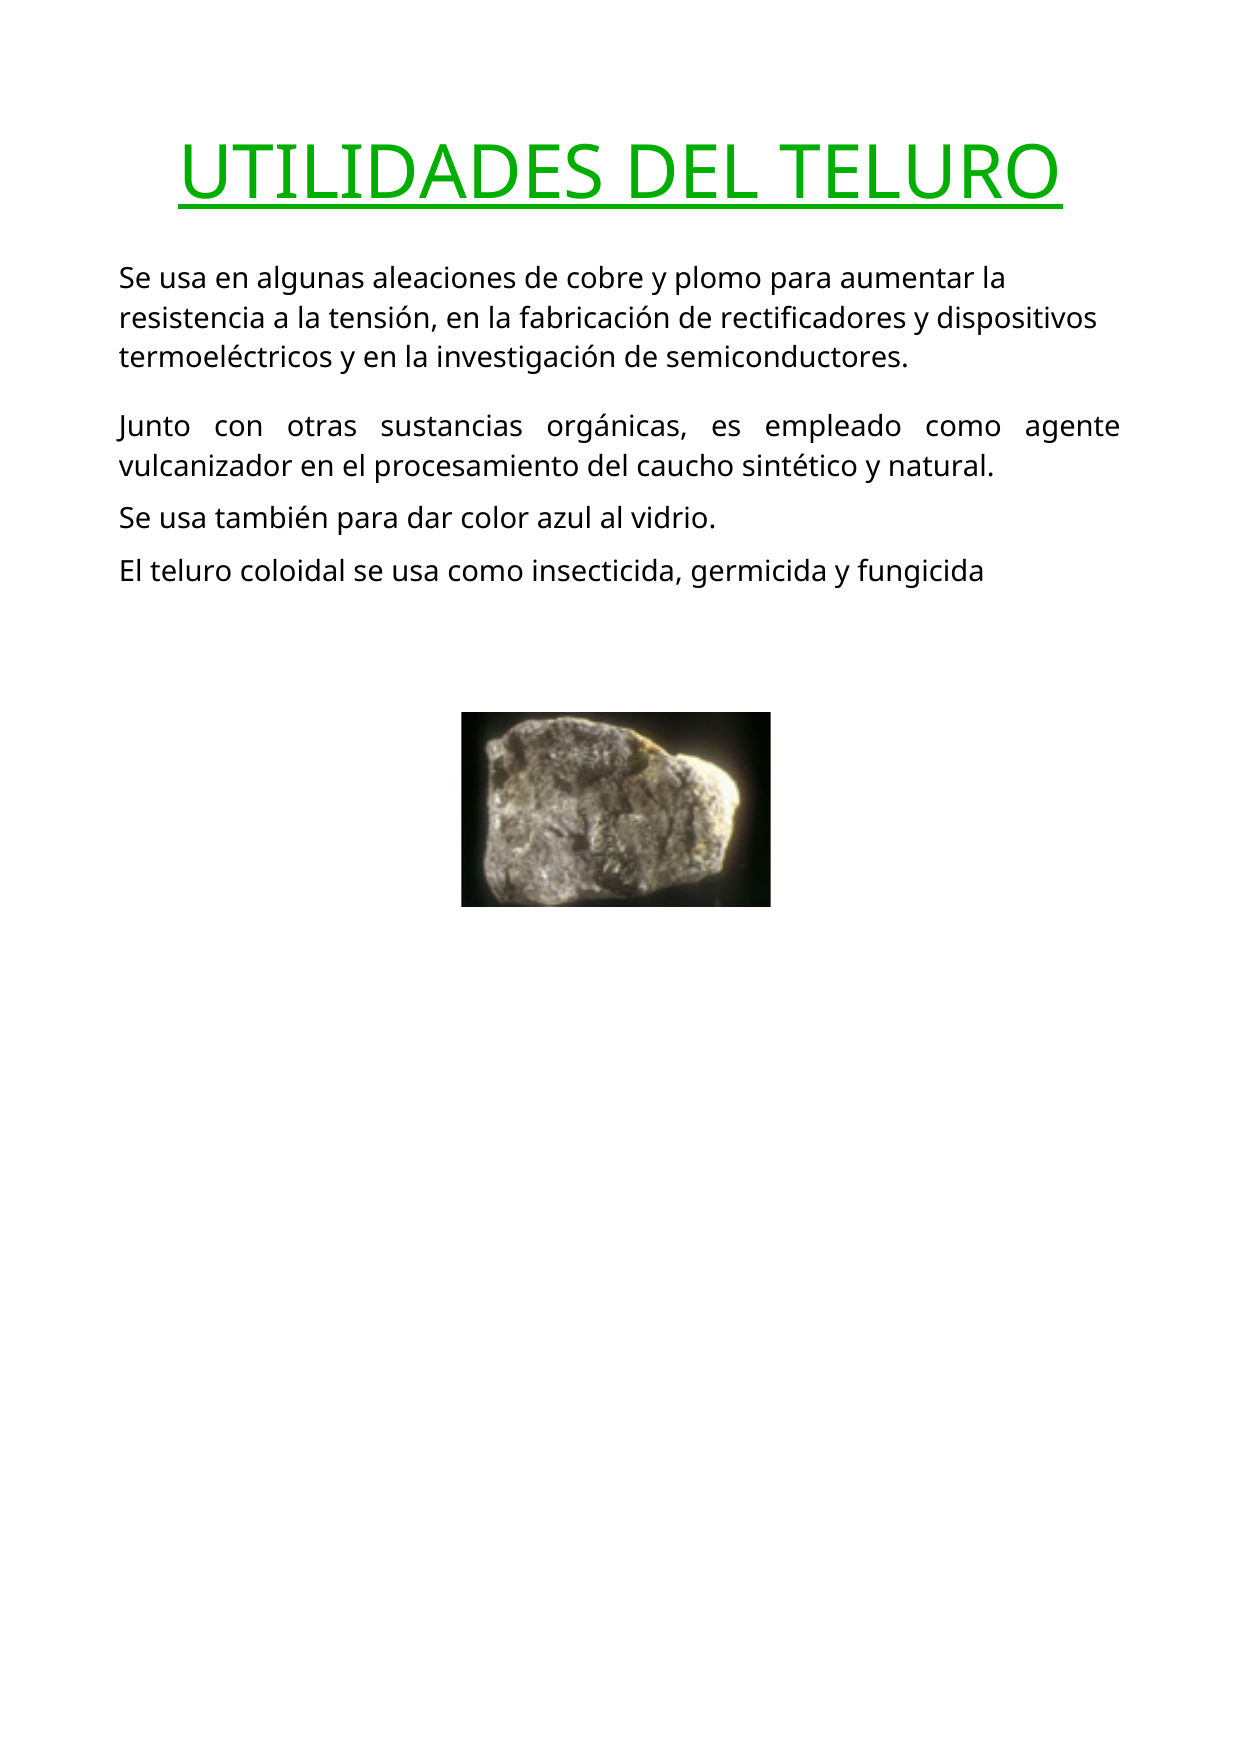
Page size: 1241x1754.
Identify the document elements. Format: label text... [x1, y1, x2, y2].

picture [461, 712, 771, 907]
table_header Se usa en algunas aleaciones de cobre y plomo para aumentar la resistencia a la tensión, en la fabricación de rectificadores y dispositivos termoeléctricos y en la investigación de semiconductores. Junto con otras sustancias orgánicas, es empleado como agente vulcanizador en el procesamiento del caucho sintético y natural. Se usa también para dar color azul al vidrio. El teluro coloidal se usa como insecticida, germicida y fungicida [119, 257, 1122, 699]
text UTILIDADES DEL TELURO [118, 118, 1122, 220]
